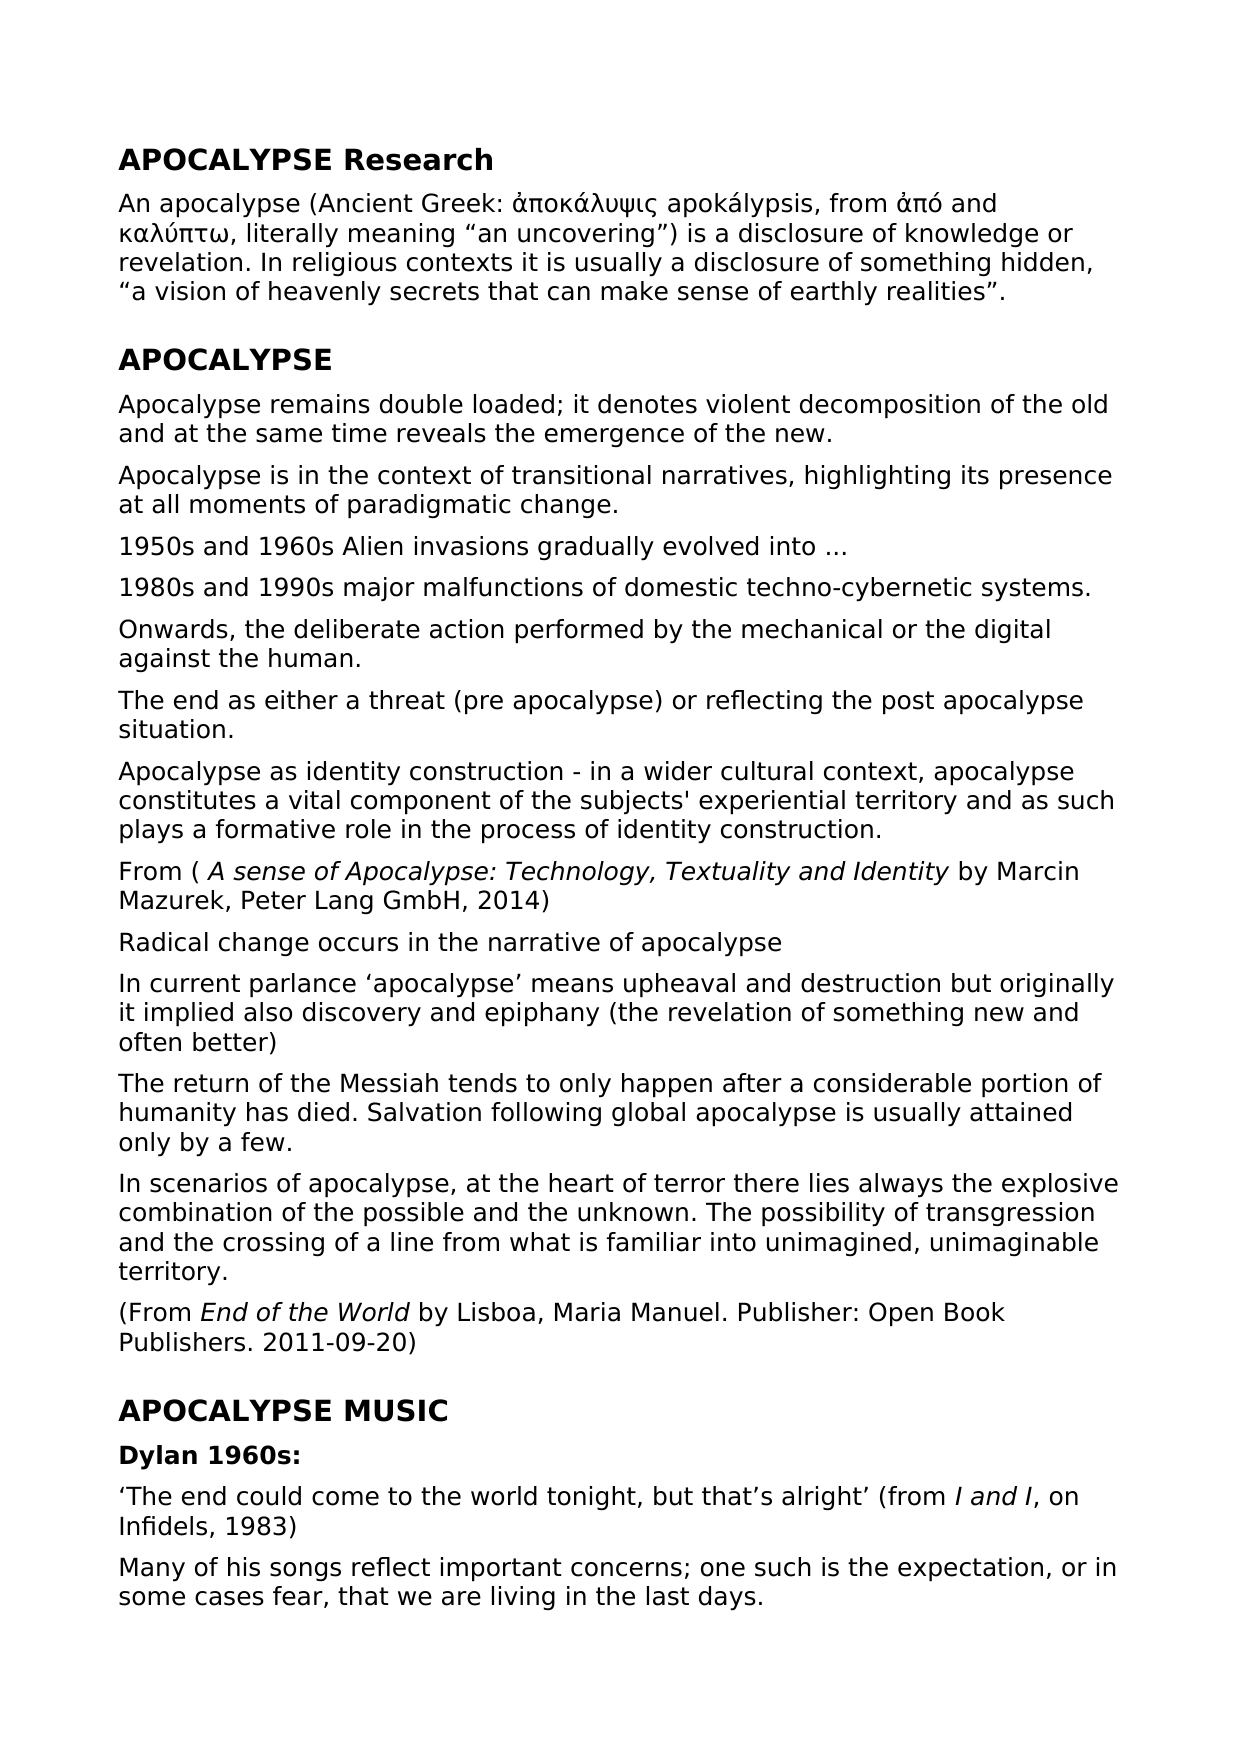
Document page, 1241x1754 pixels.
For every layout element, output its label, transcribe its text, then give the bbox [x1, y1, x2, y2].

text The end as either a threat (pre apocalypse) or reflecting the post apocalypse situation. [118, 686, 1122, 744]
text From ( A sense of Apocalypse: Technology, Textuality and Identity by Marcin Mazurek, Peter Lang GmbH, 2014) [118, 857, 1122, 915]
text The return of the Messiah tends to only happen after a considerable portion of humanity has died. Salvation following global apocalypse is usually attained only by a few. [118, 1069, 1122, 1157]
text (From End of the World by Lisboa, Maria Manuel. Publisher: Open Book Publishers. 2011-09-20) [118, 1298, 1122, 1357]
text Apocalypse as identity construction - in a wider cultural context, apocalypse constitutes a vital component of the subjects' experiential territory and as such plays a formative role in the process of identity construction. [118, 757, 1122, 844]
text In scenarios of apocalypse, at the heart of terror there lies always the explosive combination of the possible and the unknown. The possibility of transgression and the crossing of a line from what is familiar into unimagined, unimaginable territory. [118, 1169, 1122, 1286]
text Dylan 1960s: [118, 1441, 1122, 1470]
text 1980s and 1990s major malfunctions of domestic techno-cybernetic systems. [118, 573, 1122, 603]
text In current parlance ‘apocalypse’ means upheaval and destruction but originally it implied also discovery and epiphany (the revelation of something new and often better) [118, 969, 1122, 1057]
text Apocalypse is in the context of transitional narratives, highlighting its presence at all moments of paradigmatic change. [118, 461, 1122, 519]
text Onwards, the deliberate action performed by the mechanical or the digital against the human. [118, 615, 1122, 673]
text Apocalypse remains double loaded; it denotes violent decomposition of the old and at the same time reveals the emergence of the new. [118, 390, 1122, 448]
text Many of his songs reflect important concerns; one such is the expectation, or in some cases fear, that we are living in the last days. [118, 1553, 1122, 1612]
text An apocalypse (Ancient Greek: ἀποκάλυψις apokálypsis, from ἀπό and καλύπτω, literally meaning “an uncovering”) is a disclosure of knowledge or revelation. In religious contexts it is usually a disclosure of something hidden, “a vision of heavenly secrets that can make sense of earthly realities”. [118, 189, 1122, 306]
subtitle APOCALYPSE [118, 344, 1122, 378]
text 1950s and 1960s Alien invasions gradually evolved into ... [118, 532, 1122, 561]
subtitle APOCALYPSE MUSIC [118, 1394, 1122, 1428]
subtitle APOCALYPSE Research [118, 143, 1122, 177]
text ‘The end could come to the world tonight, but that’s alright’ (from I and I, on Infidels, 1983) [118, 1482, 1122, 1541]
text Radical change occurs in the narrative of apocalypse [118, 928, 1122, 957]
